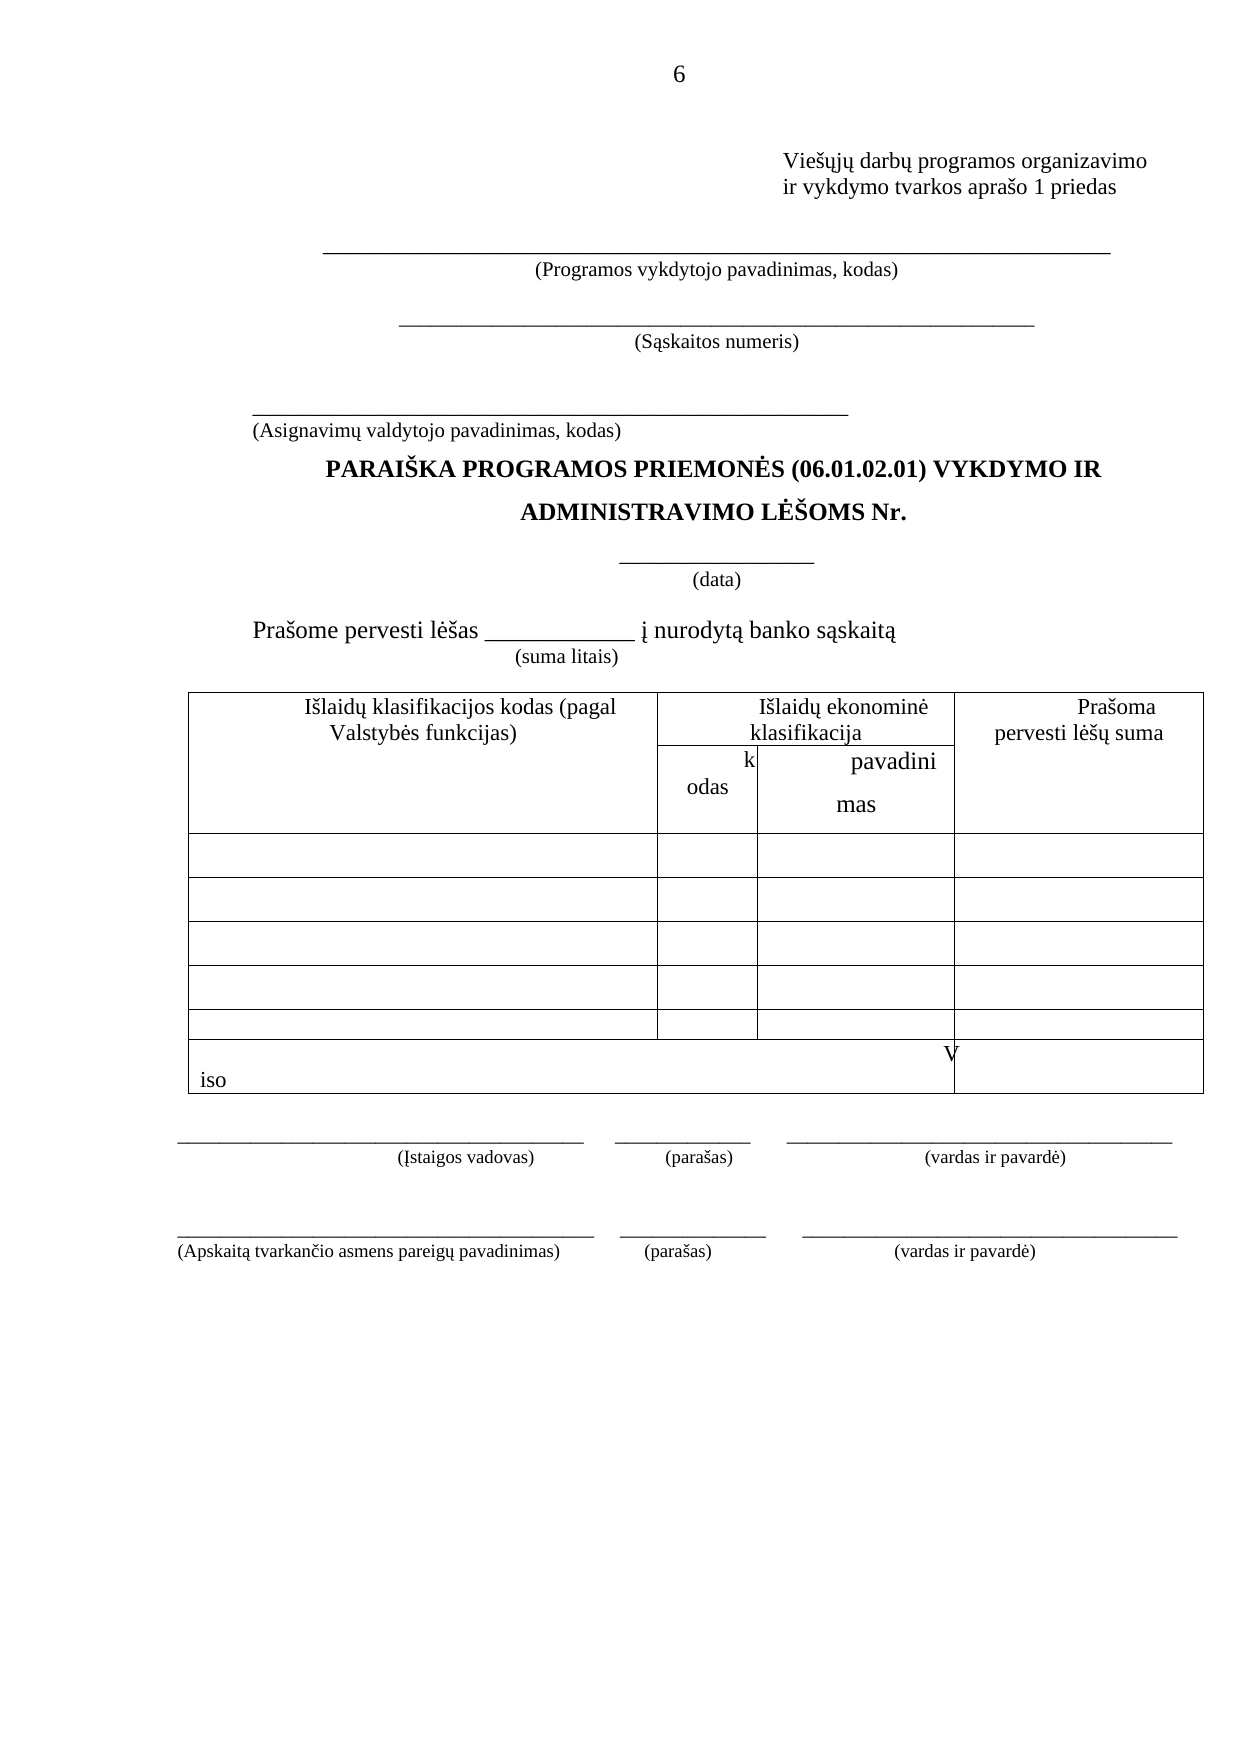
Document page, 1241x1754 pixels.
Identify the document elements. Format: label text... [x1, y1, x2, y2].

text _________________ [177, 540, 1181, 567]
table_cell [658, 878, 757, 921]
text (Asignavimų valdytojo pavadinimas, kodas) [177, 418, 1181, 442]
table_cell [955, 834, 1203, 877]
table_cell Viso [189, 1040, 954, 1092]
text Prašome pervesti lėšas ____________ į nurodytą banko sąskaitą [177, 615, 1181, 643]
table_cell [955, 878, 1203, 921]
table_cell [189, 834, 657, 877]
table_cell [189, 966, 657, 1009]
text ________________________________________ ______________ ____________________________________ [177, 1216, 1181, 1240]
table_cell [189, 1010, 657, 1039]
table_header Išlaidų ekonominė klasifikacija [658, 693, 954, 745]
table_header Prašoma pervesti lėšų suma [955, 693, 1203, 833]
text ir vykdymo tvarkos aprašo 1 priedas [777, 173, 1181, 199]
table_cell [955, 922, 1203, 965]
table_cell pavadinimas [758, 746, 954, 833]
table_cell [758, 1010, 954, 1039]
text (Apskaitą tvarkančio asmens pareigų pavadinimas) (parašas) (vardas ir pavardė) [177, 1240, 1181, 1262]
table_cell [758, 922, 954, 965]
table_cell kodas [658, 746, 757, 833]
table_cell [658, 834, 757, 877]
text PARAIŠKA PROGRAMOS PRIEMONĖS (06.01.02.01) VYKDYMO IR [177, 454, 1181, 483]
table_cell [758, 834, 954, 877]
table_cell [189, 878, 657, 921]
text (Programos vykdytojo pavadinimas, kodas) [177, 257, 1181, 281]
text ____________________________________________________ [177, 392, 1181, 418]
text Viešųjų darbų programos organizavimo [702, 147, 1181, 173]
text _____________________________________________________________ [177, 305, 1181, 329]
table_cell [658, 922, 757, 965]
text (data) [177, 567, 1181, 591]
text (Įstaigos vadovas) (parašas) (vardas ir pavardė) [177, 1146, 1181, 1168]
table_cell [955, 1010, 1203, 1039]
table_cell [189, 922, 657, 965]
text (suma litais) [177, 643, 1181, 668]
table_cell [955, 1040, 1203, 1092]
table_cell [758, 878, 954, 921]
text _______________________________________ _____________ _____________________________________ [177, 1122, 1181, 1146]
text (Sąskaitos numeris) [177, 329, 1181, 353]
table_cell [955, 966, 1203, 1009]
table_cell [658, 1010, 757, 1039]
table_header Išlaidų klasifikacijos kodas (pagal Valstybės funkcijas) [189, 693, 657, 833]
text _______________________________________________________________ [177, 228, 1181, 257]
table_cell [658, 966, 757, 1009]
text ADMINISTRAVIMO LĖŠOMS Nr. [177, 497, 1181, 526]
table_cell [758, 966, 954, 1009]
